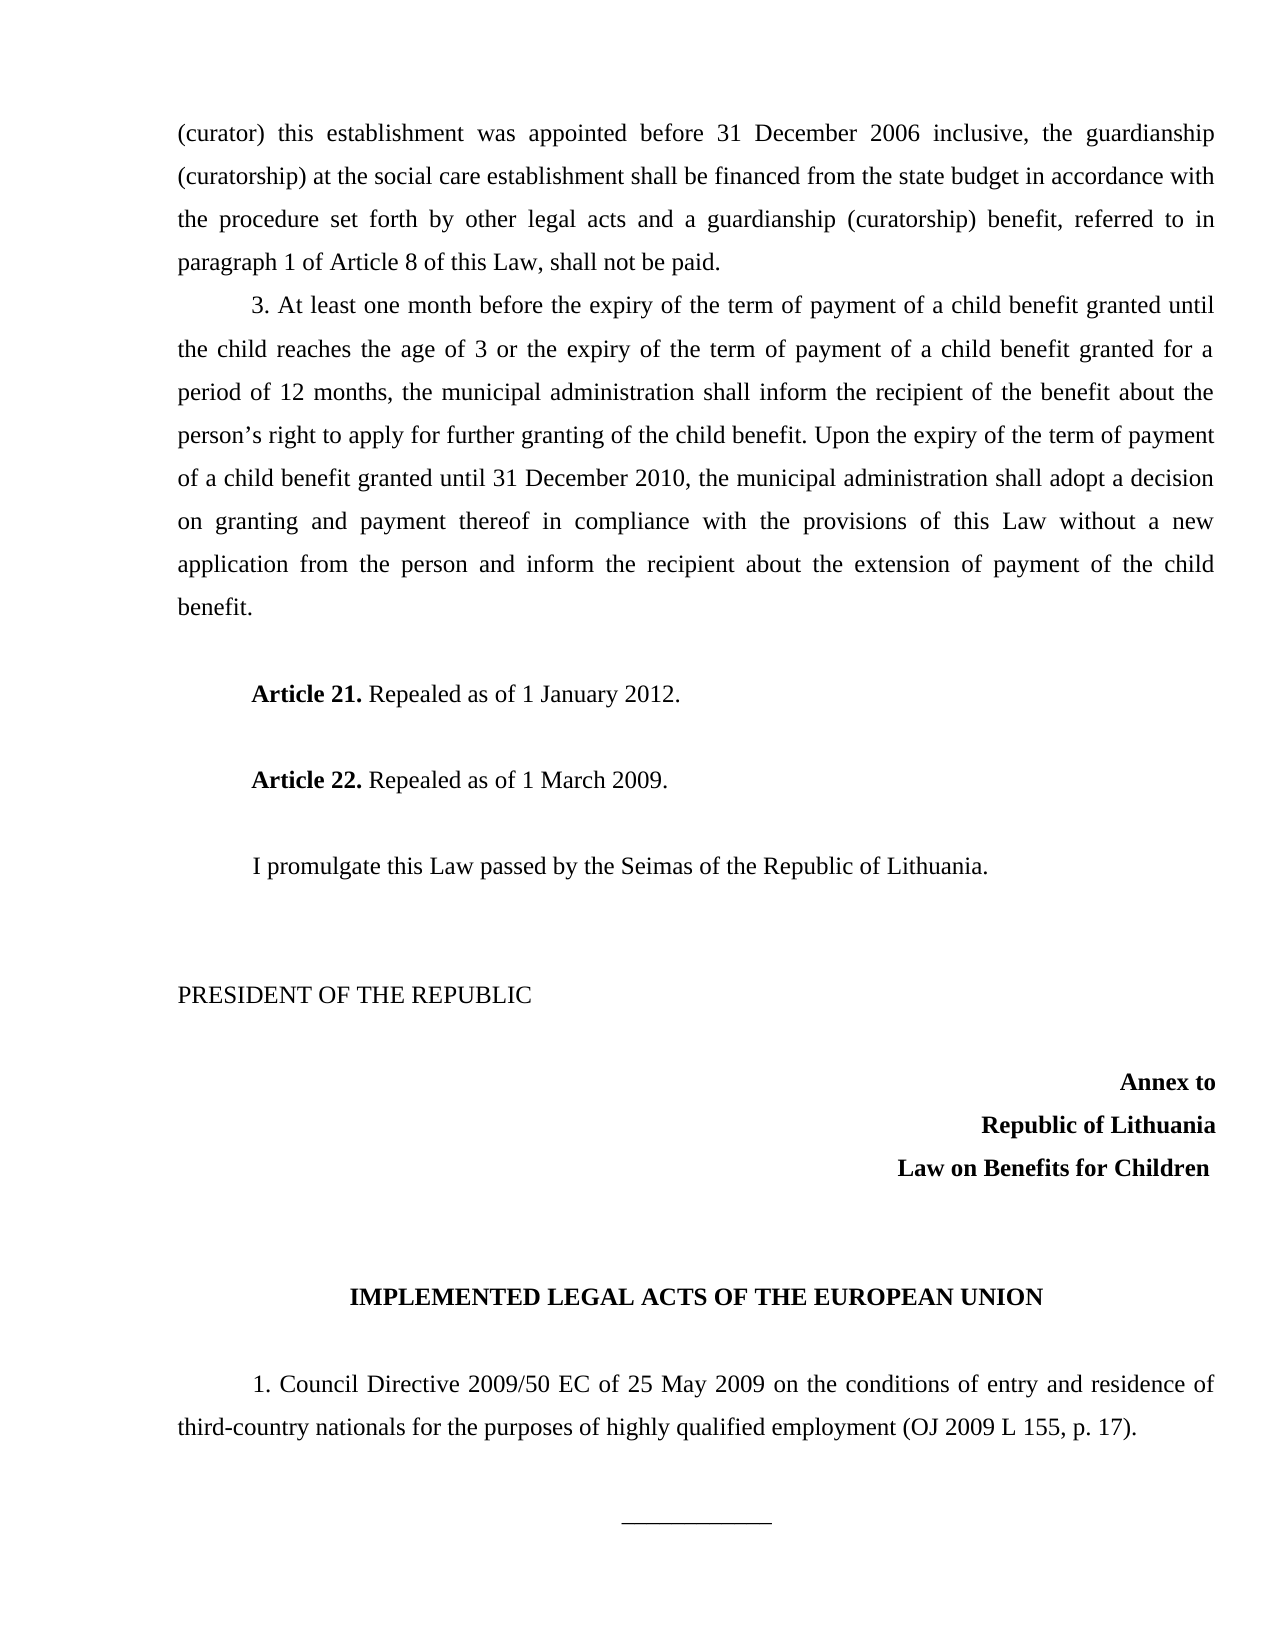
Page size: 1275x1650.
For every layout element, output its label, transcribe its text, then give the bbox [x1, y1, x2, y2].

text Article 22. Repealed as of 1 March 2009. [177, 765, 1216, 794]
text Law on Benefits for Children [252, 1153, 1216, 1182]
text Article 21. Repealed as of 1 January 2012. [177, 679, 1216, 707]
text IMPLEMENTED LEGAL ACTS OF THE EUROPEAN UNION [177, 1282, 1216, 1311]
text I promulgate this Law passed by the Seimas of the Republic of Lithuania. [177, 851, 1216, 880]
text PRESIDENT OF THE REPUBLIC [177, 981, 1216, 1009]
text ____________ [177, 1498, 1216, 1527]
text 3. At least one month before the expiry of the term of payment of a child benefit granted until the child reaches the age of 3 or the expiry of the term of payment of a child benefit granted for a period of 12 months, the municipal administration shall inform the recipient of the benefit about the person’s right to apply for further granting of the child benefit. Upon the expiry of the term of payment of a child benefit granted until 31 December 2010, the municipal administration shall adopt a decision on granting and payment thereof in compliance with the provisions of this Law without a new application from the person and inform the recipient about the extension of payment of the child benefit. [177, 291, 1216, 621]
text Republic of Lithuania [702, 1110, 1216, 1139]
text Annex to [702, 1067, 1216, 1096]
text (curator) this establishment was appointed before 31 December 2006 inclusive, the guardianship (curatorship) at the social care establishment shall be financed from the state budget in accordance with the procedure set forth by other legal acts and a guardianship (curatorship) benefit, referred to in paragraph 1 of Article 8 of this Law, shall not be paid. [177, 118, 1216, 276]
text 1. Council Directive 2009/50 EC of 25 May 2009 on the conditions of entry and residence of third-country nationals for the purposes of highly qualified employment (OJ 2009 L 155, p. 17). [177, 1369, 1216, 1441]
